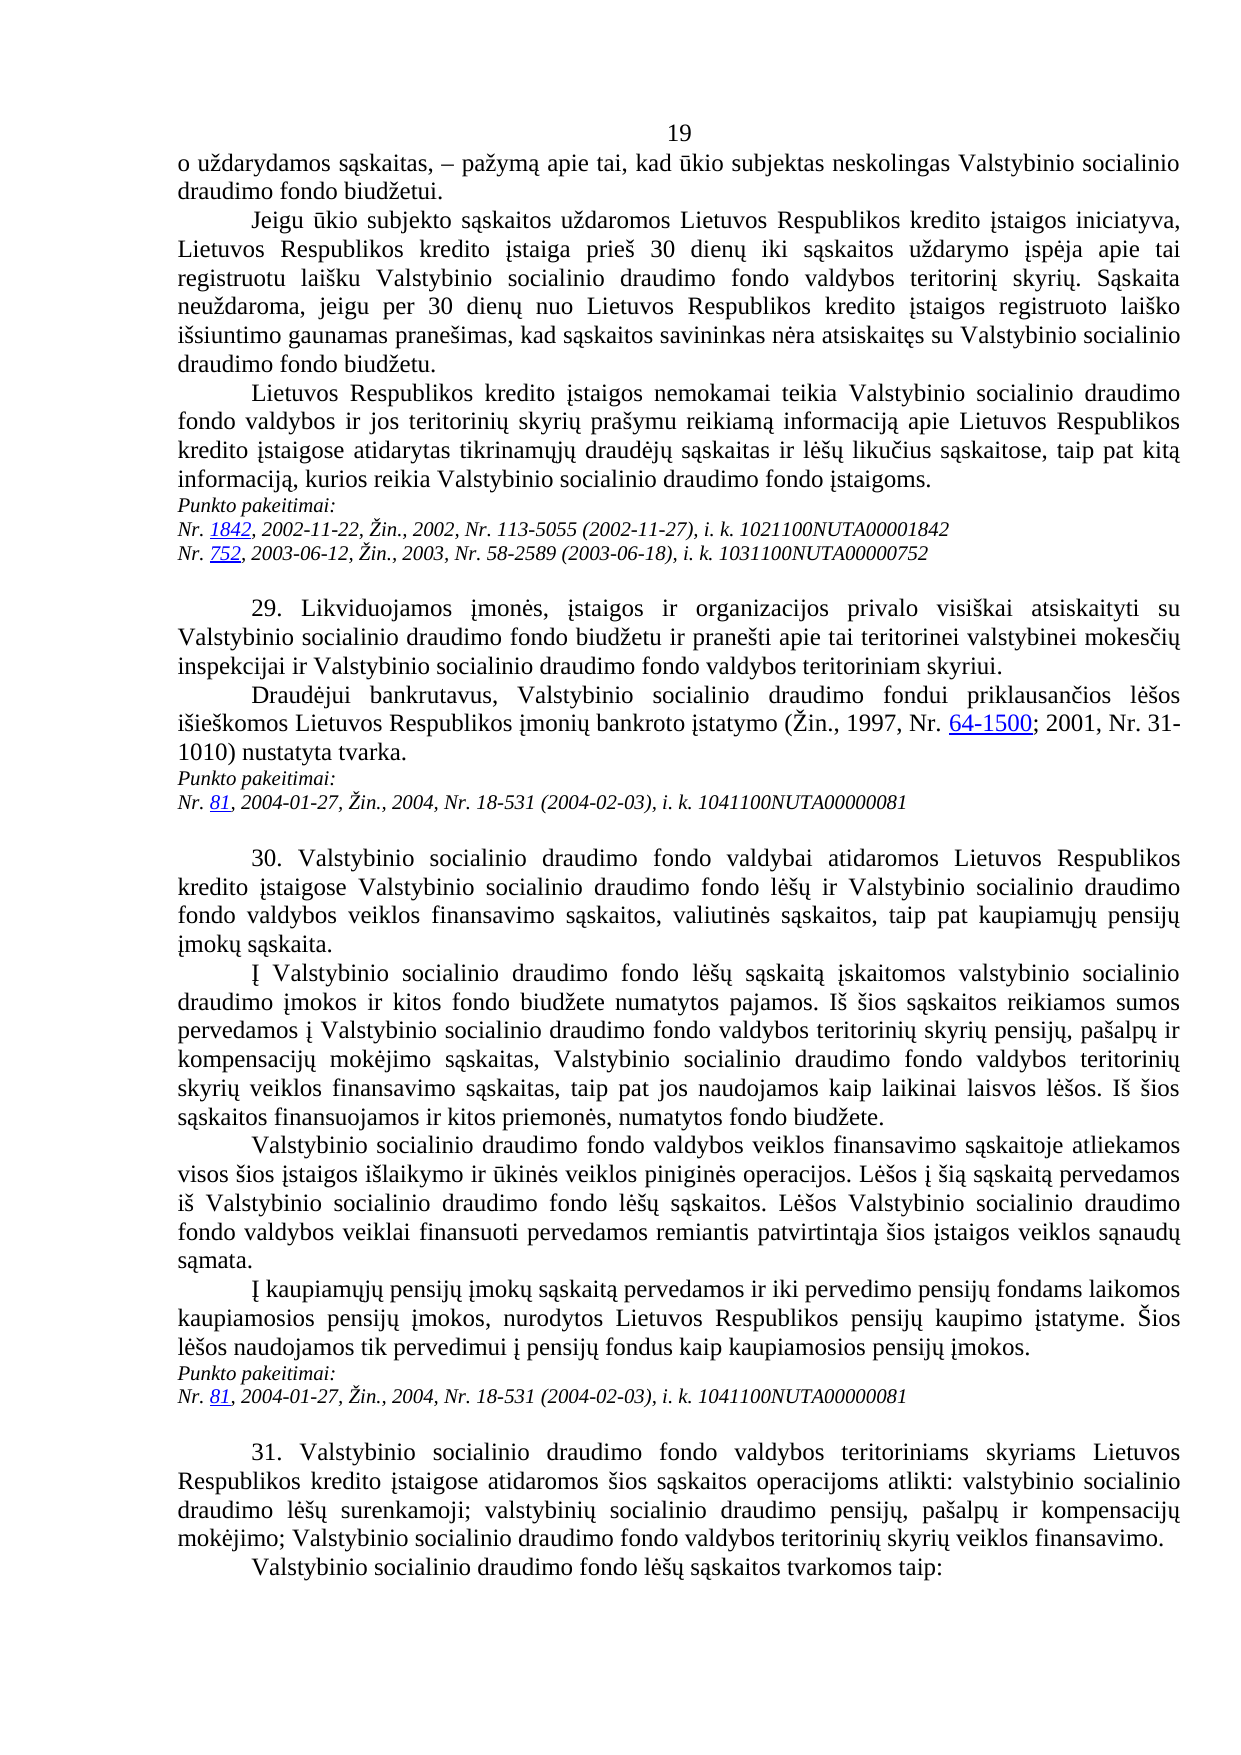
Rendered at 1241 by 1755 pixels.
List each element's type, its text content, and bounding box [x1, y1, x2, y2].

text Punkto pakeitimai: [177, 1360, 1181, 1384]
text Draudėjui bankrutavus, Valstybinio socialinio draudimo fondui priklausančios lėšos išieškomos Lietuvos Respublikos įmonių bankroto įstatymo (Žin., 1997, Nr. 64-1500; 2001, Nr. 31- 1010) nustatyta tvarka. [177, 680, 1181, 766]
text Lietuvos Respublikos kredito įstaigos nemokamai teikia Valstybinio socialinio draudimo fondo valdybos ir jos teritorinių skyrių prašymu reikiamą informaciją apie Lietuvos Respublikos kredito įstaigose atidarytas tikrinamųjų draudėjų sąskaitas ir lėšų likučius sąskaitose, taip pat kitą informaciją, kurios reikia Valstybinio socialinio draudimo fondo įstaigoms. [177, 378, 1181, 493]
text Nr. 81, 2004-01-27, Žin., 2004, Nr. 18-531 (2004-02-03), i. k. 1041100NUTA00000081 [177, 790, 1181, 814]
text 31. Valstybinio socialinio draudimo fondo valdybos teritoriniams skyriams Lietuvos Respublikos kredito įstaigose atidaromos šios sąskaitos operacijoms atlikti: valstybinio socialinio draudimo lėšų surenkamoji; valstybinių socialinio draudimo pensijų, pašalpų ir kompensacijų mokėjimo; Valstybinio socialinio draudimo fondo valdybos teritorinių skyrių veiklos finansavimo. [177, 1437, 1181, 1552]
text Valstybinio socialinio draudimo fondo lėšų sąskaitos tvarkomos taip: [177, 1552, 1181, 1581]
text Į Valstybinio socialinio draudimo fondo lėšų sąskaitą įskaitomos valstybinio socialinio draudimo įmokos ir kitos fondo biudžete numatytos pajamos. Iš šios sąskaitos reikiamos sumos pervedamos į Valstybinio socialinio draudimo fondo valdybos teritorinių skyrių pensijų, pašalpų ir kompensacijų mokėjimo sąskaitas, Valstybinio socialinio draudimo fondo valdybos teritorinių skyrių veiklos finansavimo sąskaitas, taip pat jos naudojamos kaip laikinai laisvos lėšos. Iš šios sąskaitos finansuojamos ir kitos priemonės, numatytos fondo biudžete. [177, 958, 1181, 1130]
text 29. Likviduojamos įmonės, įstaigos ir organizacijos privalo visiškai atsiskaityti su Valstybinio socialinio draudimo fondo biudžetu ir pranešti apie tai teritorinei valstybinei mokesčių inspekcijai ir Valstybinio socialinio draudimo fondo valdybos teritoriniam skyriui. [177, 593, 1181, 680]
text 30. Valstybinio socialinio draudimo fondo valdybai atidaromos Lietuvos Respublikos kredito įstaigose Valstybinio socialinio draudimo fondo lėšų ir Valstybinio socialinio draudimo fondo valdybos veiklos finansavimo sąskaitos, valiutinės sąskaitos, taip pat kaupiamųjų pensijų įmokų sąskaita. [177, 843, 1181, 958]
text Jeigu ūkio subjekto sąskaitos uždaromos Lietuvos Respublikos kredito įstaigos iniciatyva, Lietuvos Respublikos kredito įstaiga prieš 30 dienų iki sąskaitos uždarymo įspėja apie tai registruotu laišku Valstybinio socialinio draudimo fondo valdybos teritorinį skyrių. Sąskaita neuždaroma, jeigu per 30 dienų nuo Lietuvos Respublikos kredito įstaigos registruoto laiško išsiuntimo gaunamas pranešimas, kad sąskaitos savininkas nėra atsiskaitęs su Valstybinio socialinio draudimo fondo biudžetu. [177, 205, 1181, 378]
text Punkto pakeitimai: [177, 766, 1181, 790]
text o uždarydamos sąskaitas, – pažymą apie tai, kad ūkio subjektas neskolingas Valstybinio socialinio draudimo fondo biudžetui. [177, 148, 1181, 205]
text Į kaupiamųjų pensijų įmokų sąskaitą pervedamos ir iki pervedimo pensijų fondams laikomos kaupiamosios pensijų įmokos, nurodytos Lietuvos Respublikos pensijų kaupimo įstatyme. Šios lėšos naudojamos tik pervedimui į pensijų fondus kaip kaupiamosios pensijų įmokos. [177, 1274, 1181, 1360]
text Nr. 1842, 2002-11-22, Žin., 2002, Nr. 113-5055 (2002-11-27), i. k. 1021100NUTA00001842 [177, 517, 1181, 541]
text Nr. 81, 2004-01-27, Žin., 2004, Nr. 18-531 (2004-02-03), i. k. 1041100NUTA00000081 [177, 1384, 1181, 1408]
text Punkto pakeitimai: [177, 493, 1181, 517]
text Valstybinio socialinio draudimo fondo valdybos veiklos finansavimo sąskaitoje atliekamos visos šios įstaigos išlaikymo ir ūkinės veiklos piniginės operacijos. Lėšos į šią sąskaitą pervedamos iš Valstybinio socialinio draudimo fondo lėšų sąskaitos. Lėšos Valstybinio socialinio draudimo fondo valdybos veiklai finansuoti pervedamos remiantis patvirtintąja šios įstaigos veiklos sąnaudų sąmata. [177, 1130, 1181, 1274]
text Nr. 752, 2003-06-12, Žin., 2003, Nr. 58-2589 (2003-06-18), i. k. 1031100NUTA00000752 [177, 541, 1181, 565]
